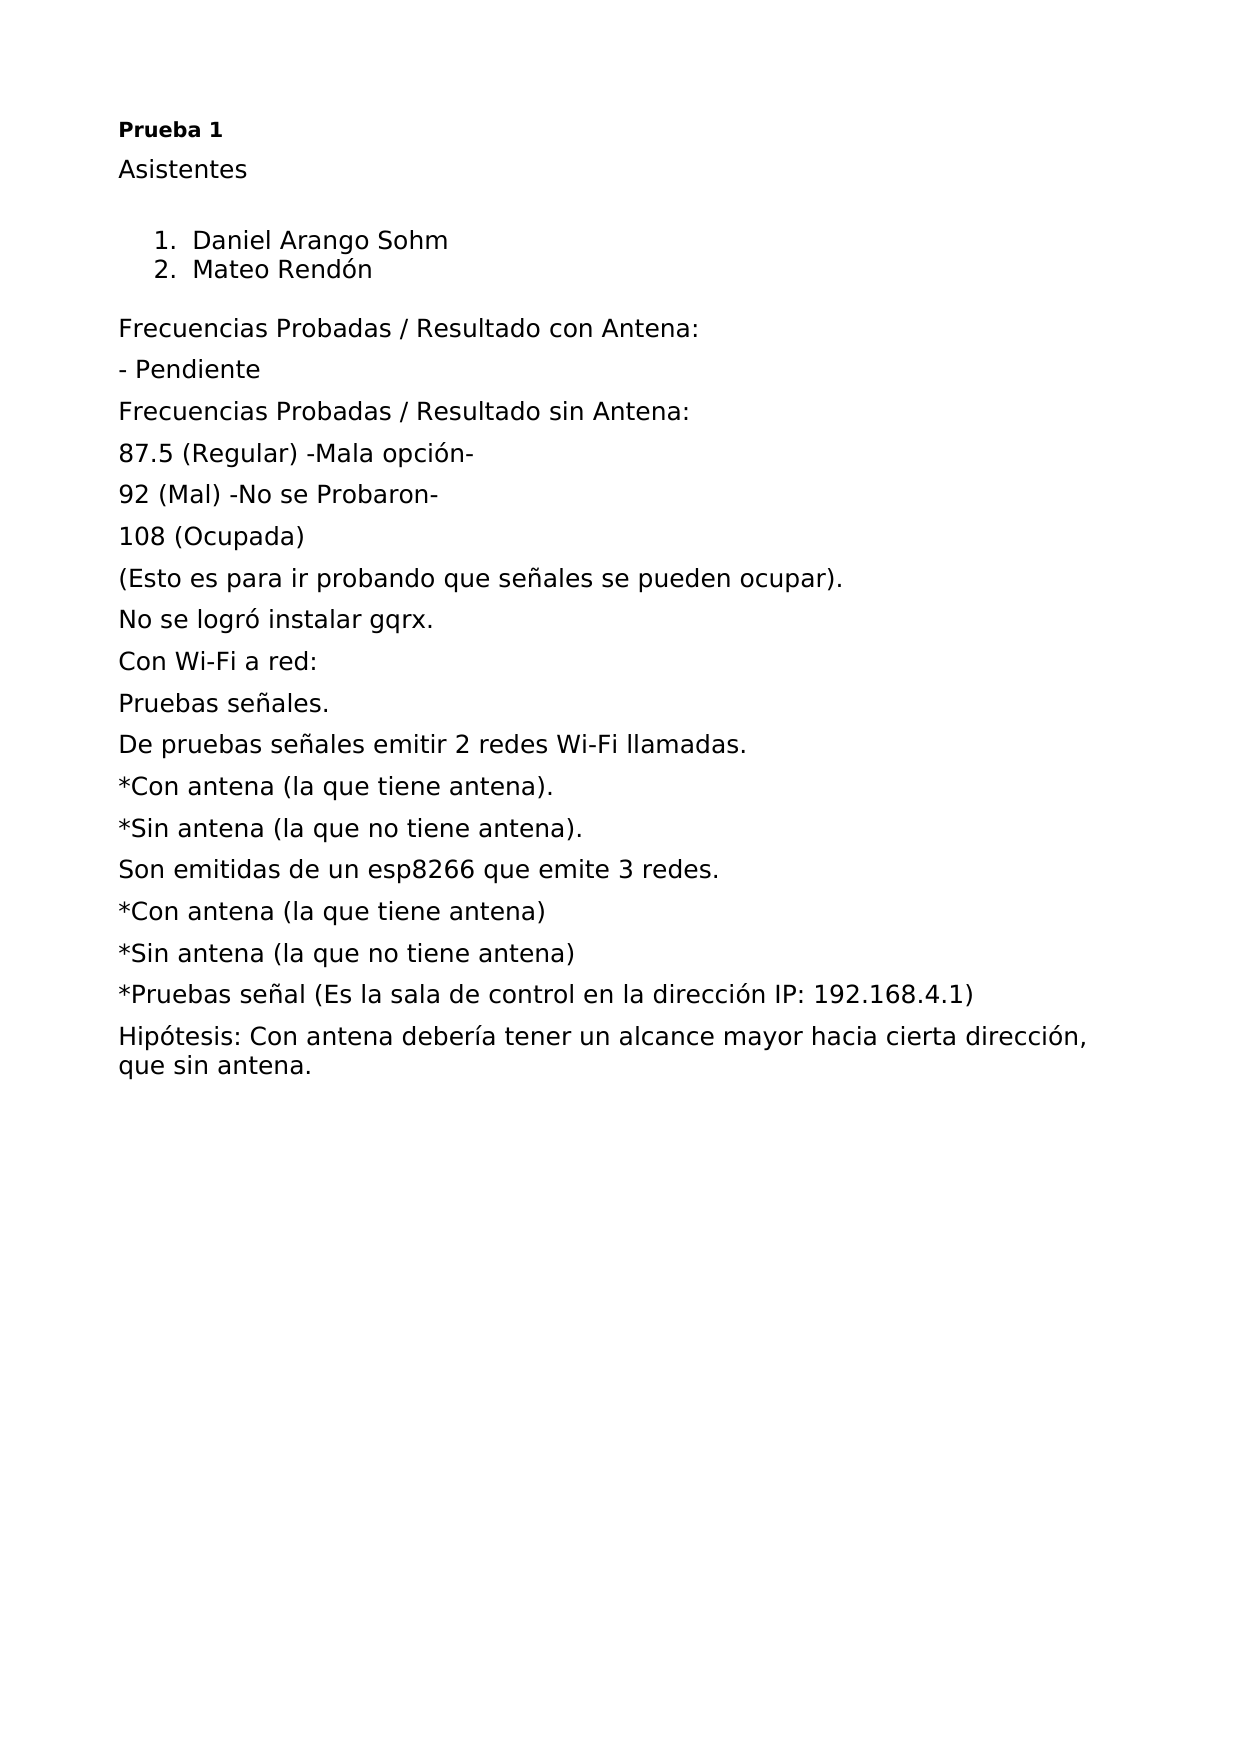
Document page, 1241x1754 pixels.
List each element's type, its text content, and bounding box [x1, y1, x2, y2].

text 108 (Ocupada) [118, 522, 1122, 551]
text - Pendiente [118, 356, 1122, 385]
text Son emitidas de un esp8266 que emite 3 redes. [118, 856, 1122, 885]
text Asistentes [118, 155, 1122, 184]
subtitle Prueba 1 [118, 118, 1122, 142]
list Mateo Rendón [177, 255, 1122, 284]
text *Sin antena (la que no tiene antena) [118, 939, 1122, 968]
text Pruebas señales. [118, 689, 1122, 718]
text Frecuencias Probadas / Resultado sin Antena: [118, 397, 1122, 426]
text De pruebas señales emitir 2 redes Wi-Fi llamadas. [118, 731, 1122, 760]
list Daniel Arango Sohm [177, 226, 1122, 255]
text *Con antena (la que tiene antena). [118, 772, 1122, 801]
text 92 (Mal) -No se Probaron- [118, 481, 1122, 510]
text Con Wi-Fi a red: [118, 647, 1122, 676]
text Hipótesis: Con antena debería tener un alcance mayor hacia cierta dirección, que sin antena. [118, 1022, 1122, 1081]
text (Esto es para ir probando que señales se pueden ocupar). [118, 564, 1122, 593]
text *Sin antena (la que no tiene antena). [118, 814, 1122, 843]
text *Con antena (la que tiene antena) [118, 897, 1122, 926]
text Frecuencias Probadas / Resultado con Antena: [118, 314, 1122, 343]
text No se logró instalar gqrx. [118, 606, 1122, 635]
text 87.5 (Regular) -Mala opción- [118, 439, 1122, 468]
text *Pruebas señal (Es la sala de control en la dirección IP: 192.168.4.1) [118, 981, 1122, 1010]
